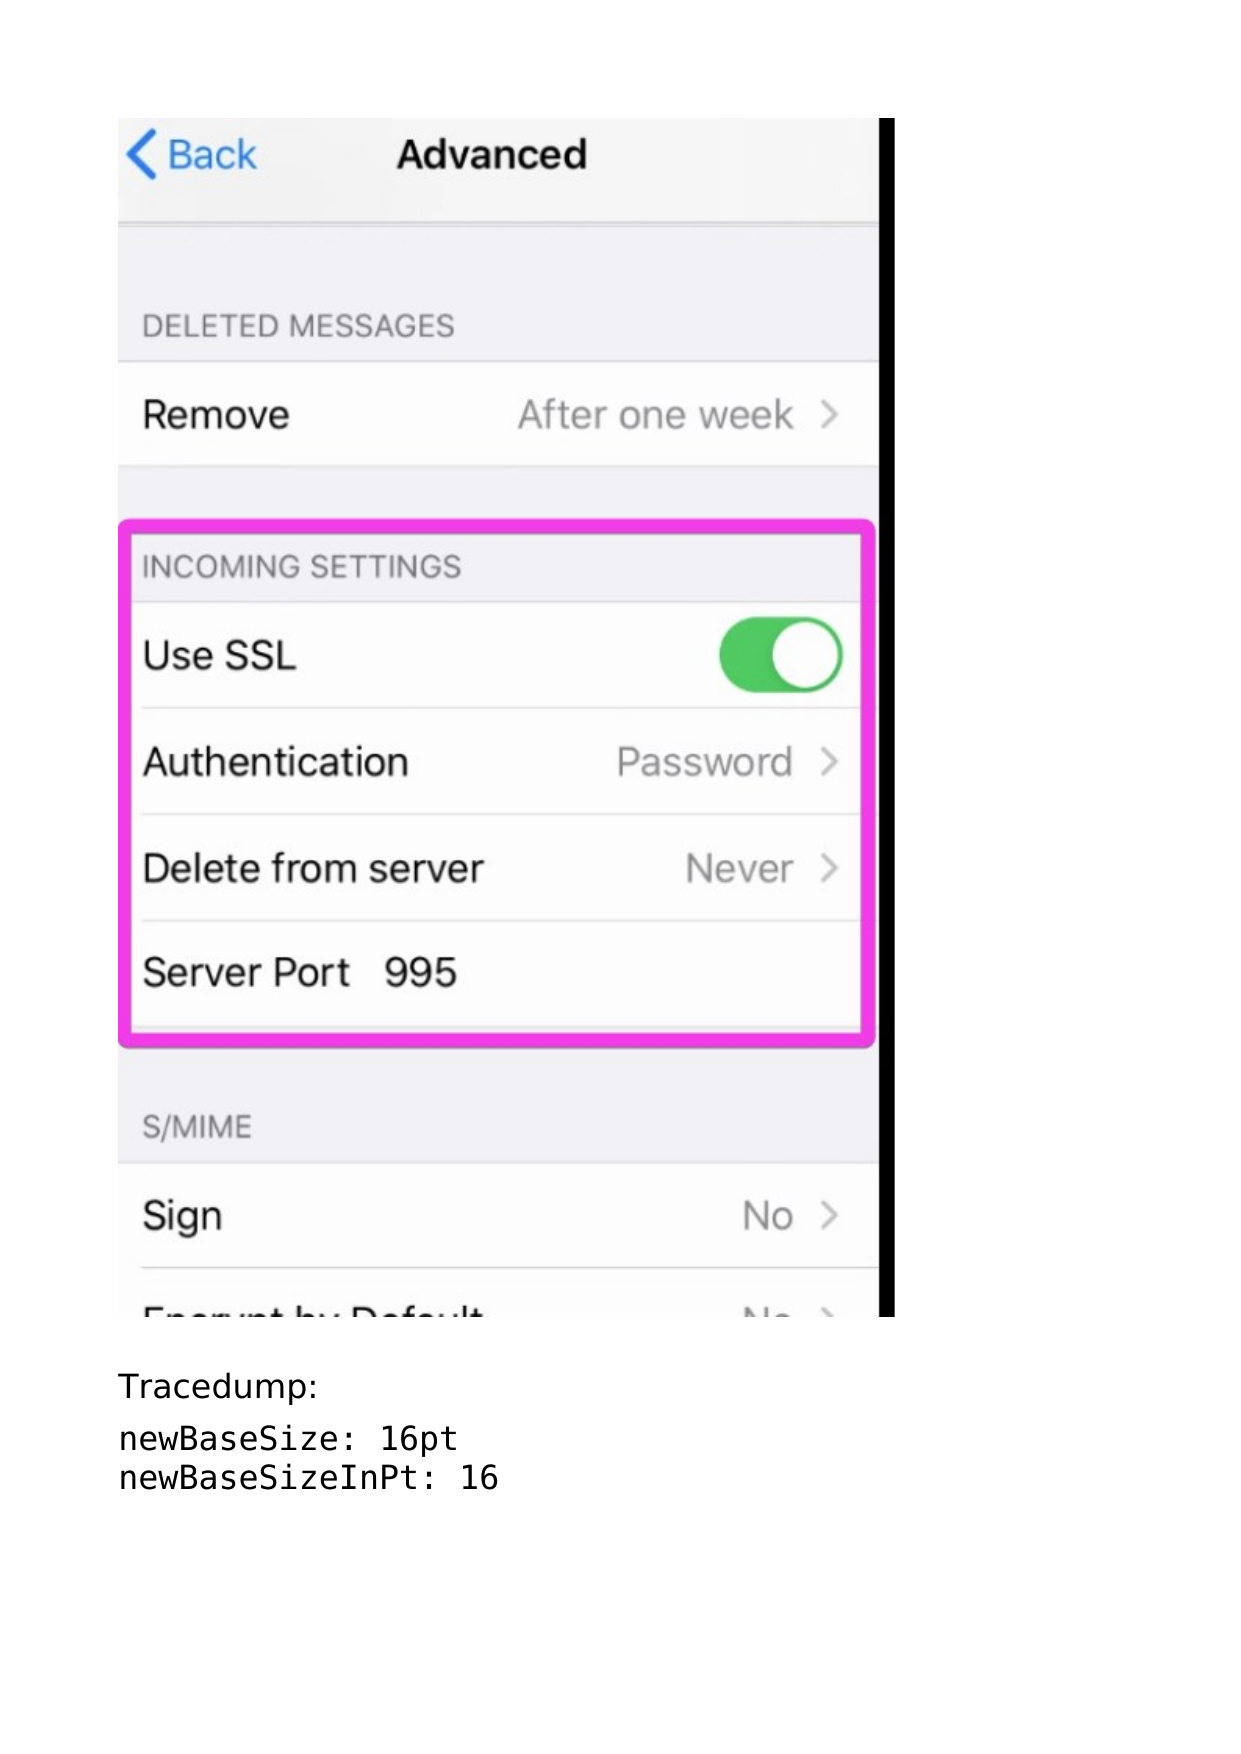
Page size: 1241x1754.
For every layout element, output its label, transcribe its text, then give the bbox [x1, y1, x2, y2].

picture [118, 118, 895, 1317]
text Tracedump: [118, 1329, 1122, 1407]
text newBaseSize: 16pt newBaseSizeInPt: 16 [118, 1419, 1122, 1497]
